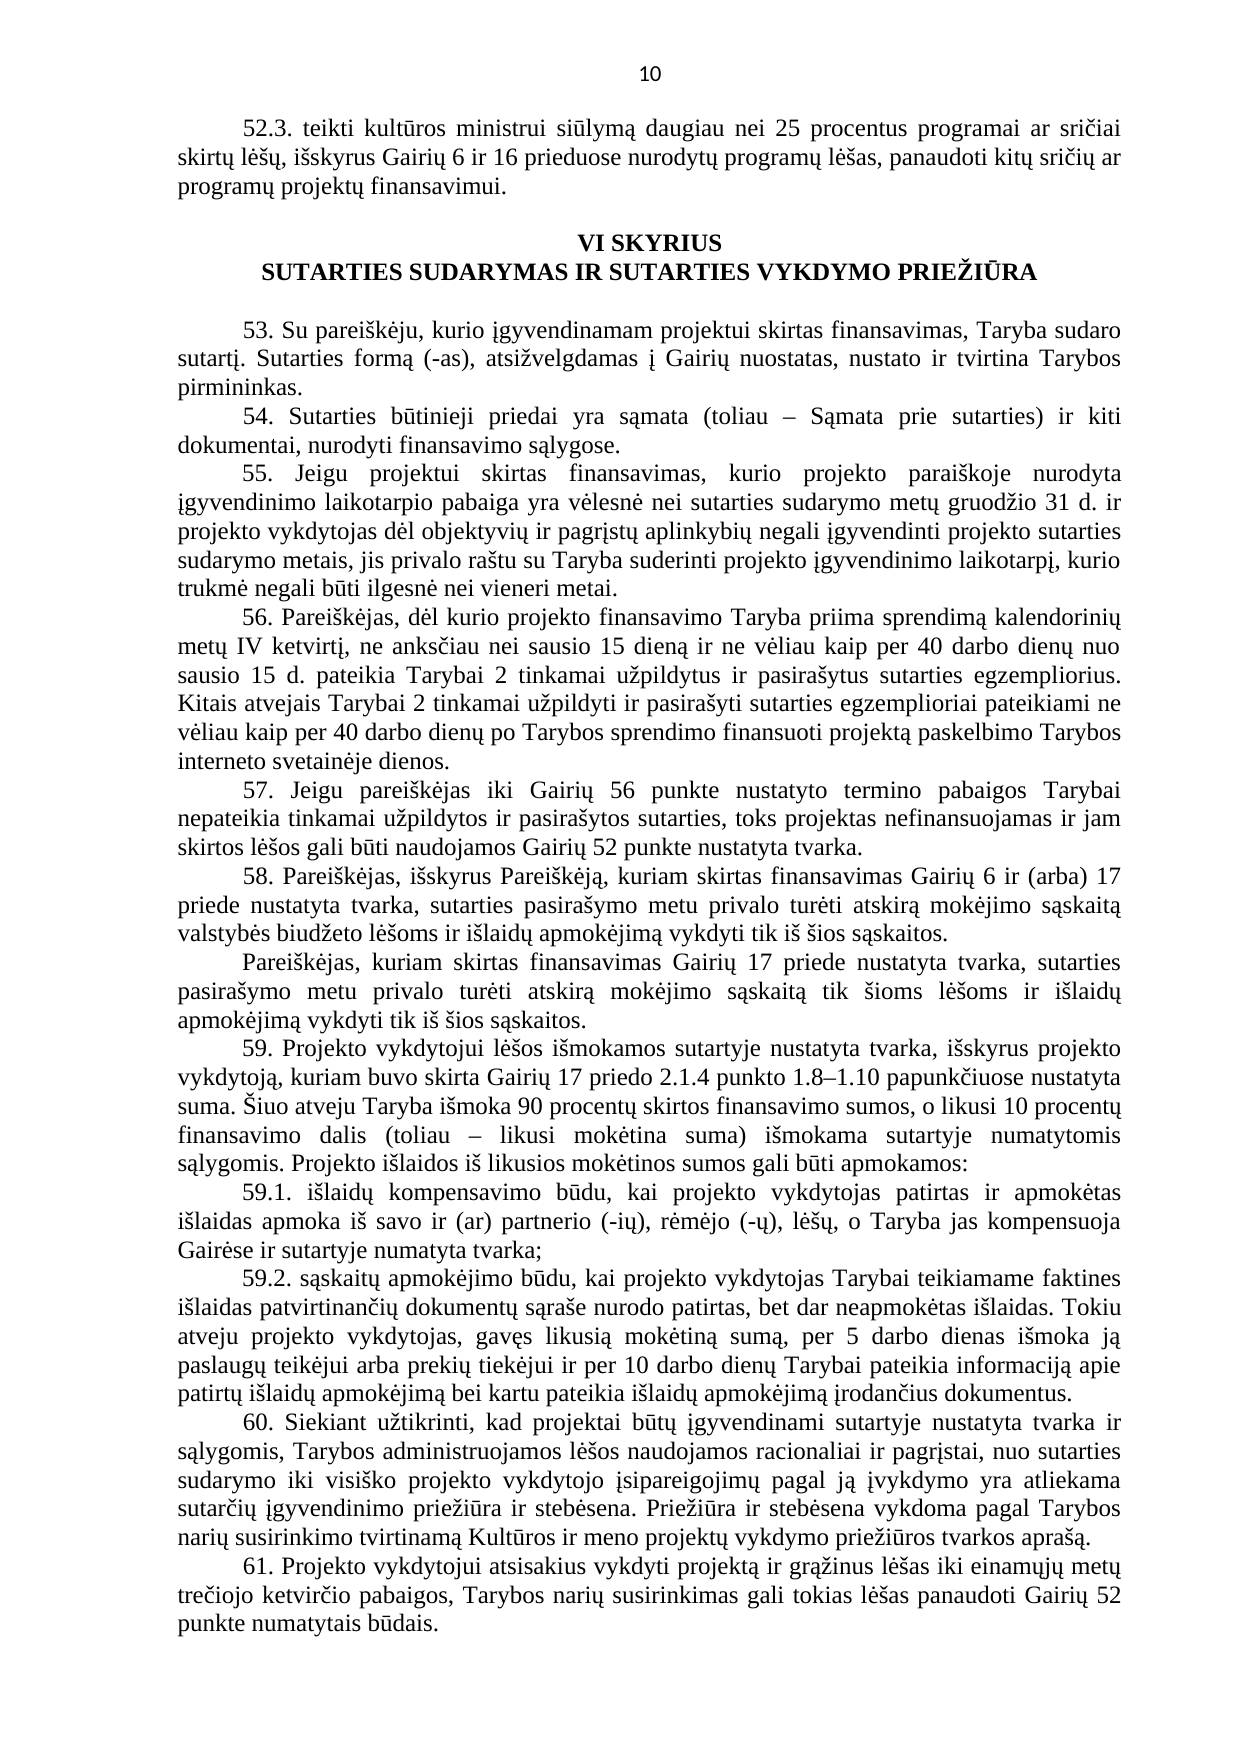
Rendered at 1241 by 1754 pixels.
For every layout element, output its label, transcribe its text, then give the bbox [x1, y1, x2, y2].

text 59.1. išlaidų kompensavimo būdu, kai projekto vykdytojas patirtas ir apmokėtas išlaidas apmoka iš savo ir (ar) partnerio (-ių), rėmėjo (-ų), lėšų, o Taryba jas kompensuoja Gairėse ir sutartyje numatyta tvarka; [177, 1177, 1122, 1263]
text 56. Pareiškėjas, dėl kurio projekto finansavimo Taryba priima sprendimą kalendorinių metų IV ketvirtį, ne anksčiau nei sausio 15 dieną ir ne vėliau kaip per 40 darbo dienų nuo sausio 15 d. pateikia Tarybai 2 tinkamai užpildytus ir pasirašytus sutarties egzempliorius. Kitais atvejais Tarybai 2 tinkamai užpildyti ir pasirašyti sutarties egzemplioriai pateikiami ne vėliau kaip per 40 darbo dienų po Tarybos sprendimo finansuoti projektą paskelbimo Tarybos interneto svetainėje dienos. [177, 602, 1122, 775]
text 61. Projekto vykdytojui atsisakius vykdyti projektą ir grąžinus lėšas iki einamųjų metų trečiojo ketvirčio pabaigos, Tarybos narių susirinkimas gali tokias lėšas panaudoti Gairių 52 punkte numatytais būdais. [177, 1551, 1122, 1637]
text 54. Sutarties būtinieji priedai yra sąmata (toliau – Sąmata prie sutarties) ir kiti dokumentai, nurodyti finansavimo sąlygose. [177, 401, 1122, 458]
text 57. Jeigu pareiškėjas iki Gairių 56 punkte nustatyto termino pabaigos Tarybai nepateikia tinkamai užpildytos ir pasirašytos sutarties, toks projektas nefinansuojamas ir jam skirtos lėšos gali būti naudojamos Gairių 52 punkte nustatyta tvarka. [177, 775, 1122, 861]
text 60. Siekiant užtikrinti, kad projektai būtų įgyvendinami sutartyje nustatyta tvarka ir sąlygomis, Tarybos administruojamos lėšos naudojamos racionaliai ir pagrįstai, nuo sutarties sudarymo iki visiško projekto vykdytojo įsipareigojimų pagal ją įvykdymo yra atliekama sutarčių įgyvendinimo priežiūra ir stebėsena. Priežiūra ir stebėsena vykdoma pagal Tarybos narių susirinkimo tvirtinamą Kultūros ir meno projektų vykdymo priežiūros tvarkos aprašą. [177, 1407, 1122, 1551]
text 59.2. sąskaitų apmokėjimo būdu, kai projekto vykdytojas Tarybai teikiamame faktines išlaidas patvirtinančių dokumentų sąraše nurodo patirtas, bet dar neapmokėtas išlaidas. Tokiu atveju projekto vykdytojas, gavęs likusią mokėtiną sumą, per 5 darbo dienas išmoka ją paslaugų teikėjui arba prekių tiekėjui ir per 10 darbo dienų Tarybai pateikia informaciją apie patirtų išlaidų apmokėjimą bei kartu pateikia išlaidų apmokėjimą įrodančius dokumentus. [177, 1263, 1122, 1407]
text 55. Jeigu projektui skirtas finansavimas, kurio projekto paraiškoje nurodyta įgyvendinimo laikotarpio pabaiga yra vėlesnė nei sutarties sudarymo metų gruodžio 31 d. ir projekto vykdytojas dėl objektyvių ir pagrįstų aplinkybių negali įgyvendinti projekto sutarties sudarymo metais, jis privalo raštu su Taryba suderinti projekto įgyvendinimo laikotarpį, kurio trukmė negali būti ilgesnė nei vieneri metai. [177, 458, 1122, 602]
text 53. Su pareiškėju, kurio įgyvendinamam projektui skirtas finansavimas, Taryba sudaro sutartį. Sutarties formą (-as), atsižvelgdamas į Gairių nuostatas, nustato ir tvirtina Tarybos pirmininkas. [177, 315, 1122, 401]
text 52.3. teikti kultūros ministrui siūlymą daugiau nei 25 procentus programai ar sričiai skirtų lėšų, išskyrus Gairių 6 ir 16 prieduose nurodytų programų lėšas, panaudoti kitų sričių ar programų projektų finansavimui. [177, 113, 1122, 200]
text 59. Projekto vykdytojui lėšos išmokamos sutartyje nustatyta tvarka, išskyrus projekto vykdytoją, kuriam buvo skirta Gairių 17 priedo 2.1.4 punkto 1.8–1.10 papunkčiuose nustatyta suma. Šiuo atveju Taryba išmoka 90 procentų skirtos finansavimo sumos, o likusi 10 procentų finansavimo dalis (toliau – likusi mokėtina suma) išmokama sutartyje numatytomis sąlygomis. Projekto išlaidos iš likusios mokėtinos sumos gali būti apmokamos: [177, 1033, 1122, 1177]
text 58. Pareiškėjas, išskyrus Pareiškėją, kuriam skirtas finansavimas Gairių 6 ir (arba) 17 priede nustatyta tvarka, sutarties pasirašymo metu privalo turėti atskirą mokėjimo sąskaitą valstybės biudžeto lėšoms ir išlaidų apmokėjimą vykdyti tik iš šios sąskaitos. [177, 861, 1122, 947]
text VI SKYRIUS [177, 228, 1122, 257]
text SUTARTIES SUDARYMAS IR SUTARTIES VYKDYMO PRIEŽIŪRA [177, 257, 1122, 286]
text Pareiškėjas, kuriam skirtas finansavimas Gairių 17 priede nustatyta tvarka, sutarties pasirašymo metu privalo turėti atskirą mokėjimo sąskaitą tik šioms lėšoms ir išlaidų apmokėjimą vykdyti tik iš šios sąskaitos. [177, 947, 1122, 1033]
